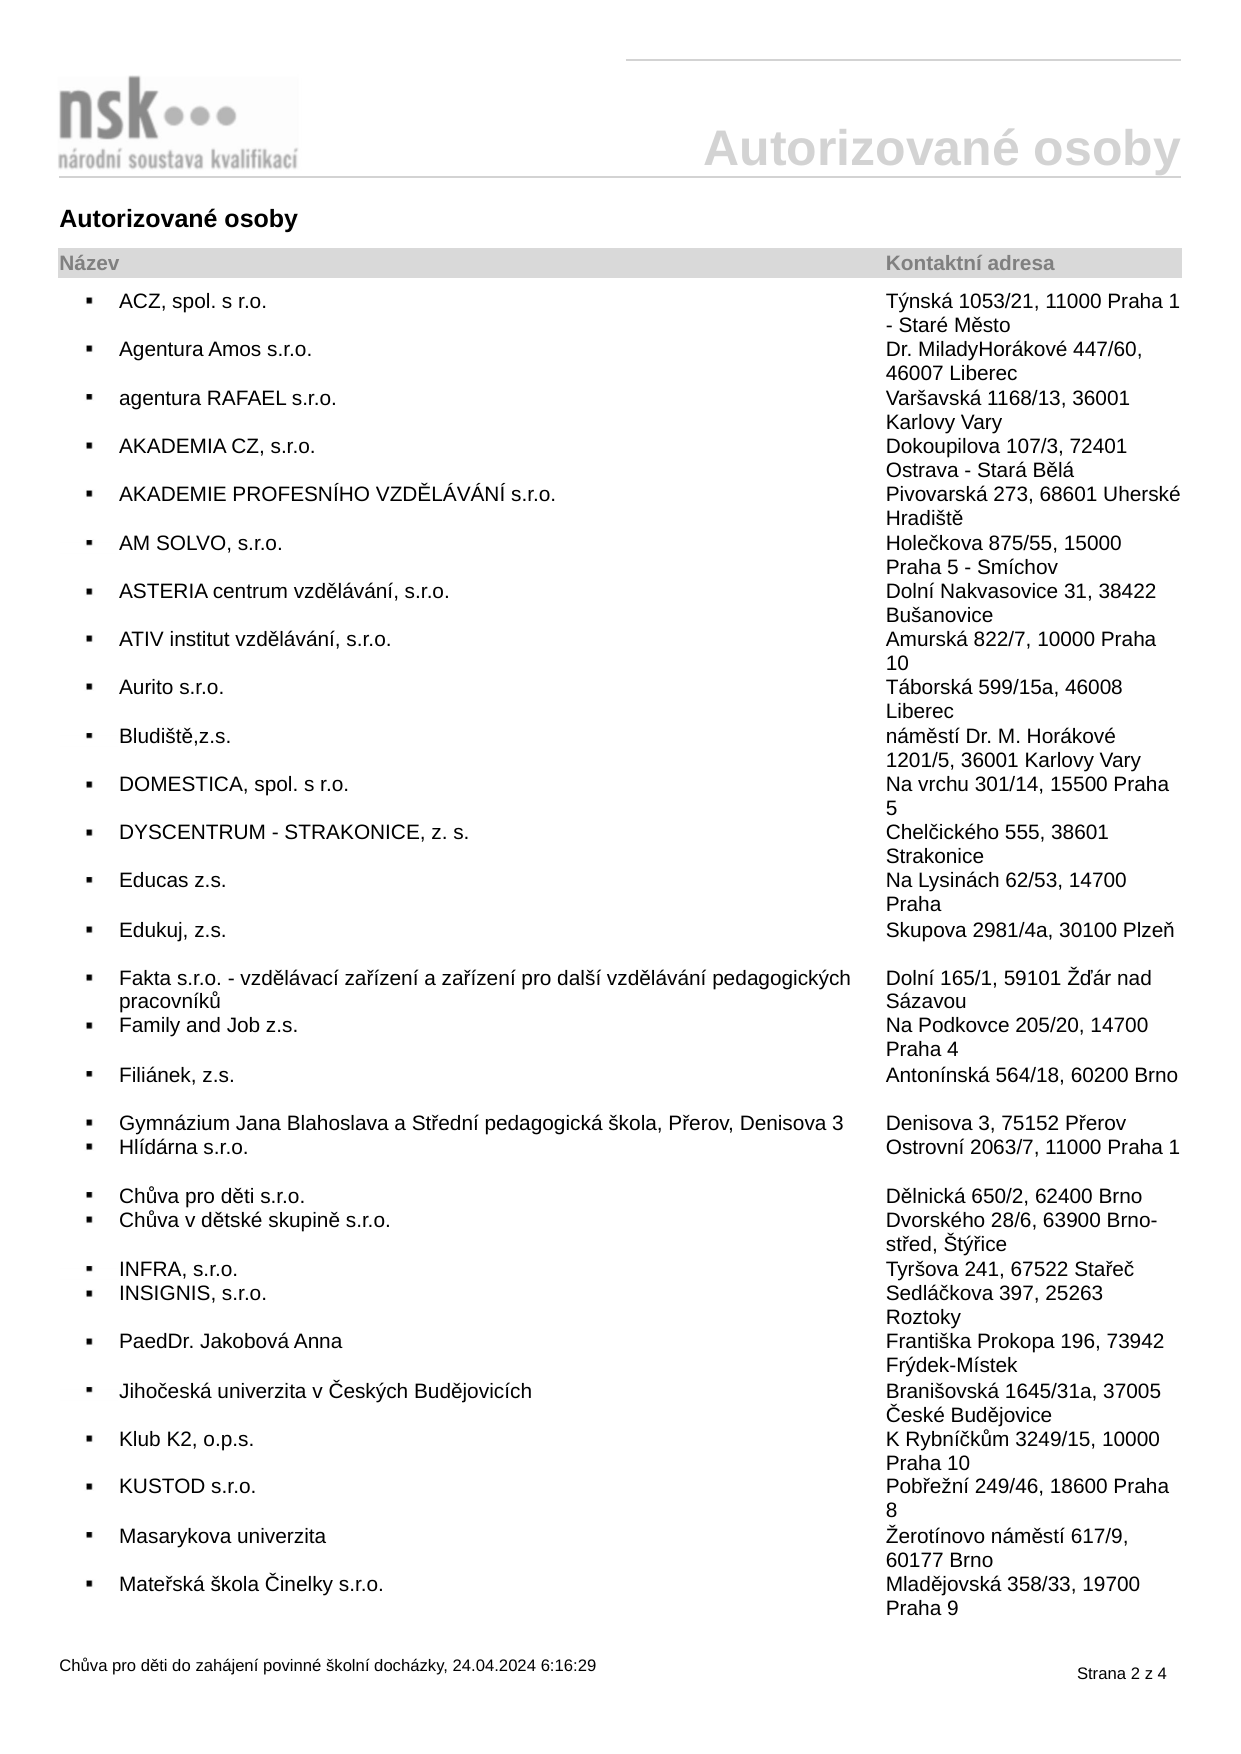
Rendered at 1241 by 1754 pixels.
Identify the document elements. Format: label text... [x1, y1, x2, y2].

table_cell [59, 458, 119, 481]
table_cell Filiánek, z.s. [119, 1063, 886, 1087]
table_cell [481, 194, 617, 200]
picture [59, 1062, 119, 1086]
table_cell [860, 1307, 886, 1329]
table_cell [886, 278, 1167, 289]
table_cell [860, 796, 886, 820]
table_cell [119, 1160, 481, 1184]
picture [59, 1474, 119, 1499]
table_cell Masarykova univerzita [119, 1524, 886, 1548]
table_cell ACZ, spol. s r.o. [119, 289, 886, 314]
table_cell [481, 555, 617, 579]
table_cell [626, 1307, 860, 1329]
table_cell [626, 1450, 860, 1474]
table_cell Denisova 3, 75152 Přerov [886, 1111, 1181, 1134]
picture [59, 1183, 119, 1232]
table_cell Antonínská 564/18, 60200 Brno [886, 1063, 1181, 1111]
table_cell Family and Job z.s. [119, 1013, 886, 1039]
table_cell [119, 846, 481, 868]
picture [59, 724, 119, 747]
table_cell Pivovarská 273, 68601 Uherské Hradiště [886, 482, 1181, 531]
table_cell [860, 941, 886, 965]
picture [59, 917, 119, 942]
table_cell [119, 1355, 481, 1378]
table_cell [481, 1355, 617, 1378]
table_cell ASTERIA centrum vzdělávání, s.r.o. [119, 579, 886, 603]
table_cell [59, 555, 119, 579]
table_cell [618, 1620, 626, 1656]
table_cell [618, 1548, 626, 1572]
table_cell [860, 1039, 886, 1063]
table_cell [119, 1620, 481, 1656]
picture [59, 336, 119, 361]
table_cell Klub K2, o.p.s. [119, 1426, 886, 1450]
picture [59, 1329, 119, 1354]
table_cell [626, 1620, 860, 1656]
table_cell [119, 653, 481, 675]
table_cell [886, 1620, 1167, 1656]
table_cell [860, 1233, 886, 1257]
table_cell [618, 1403, 626, 1426]
table_cell Autorizované osoby [626, 61, 1181, 176]
table_cell PaedDr. Jakobová Anna [119, 1329, 886, 1354]
table_cell Na vrchu 301/14, 15500 Praha 5 [886, 772, 1181, 820]
table_cell [1167, 1620, 1181, 1656]
table_cell Dvorského 28/6, 63900 Brno-střed, Štýřice [886, 1208, 1181, 1257]
table_cell [626, 194, 860, 200]
table_cell [119, 555, 481, 579]
picture [59, 579, 119, 604]
table_cell [618, 1450, 626, 1474]
table_cell INFRA, s.r.o. [119, 1257, 886, 1281]
table_cell [59, 194, 119, 200]
table_cell [619, 59, 626, 170]
table_cell Educas z.s. [119, 868, 886, 893]
table_cell [119, 410, 481, 434]
table_cell [59, 604, 119, 627]
picture [59, 1571, 119, 1596]
table_cell [119, 278, 481, 289]
table_cell [119, 1307, 481, 1329]
table_cell [626, 507, 860, 531]
table_cell [481, 1620, 617, 1656]
table_cell [119, 1500, 481, 1524]
table_cell [860, 555, 886, 579]
table_cell Žerotínovo náměstí 617/9, 60177 Brno [886, 1524, 1181, 1572]
table_cell [626, 1596, 860, 1619]
table_cell [481, 236, 617, 248]
table_cell [860, 1548, 886, 1572]
table_cell [626, 894, 860, 917]
table_cell Edukuj, z.s. [119, 918, 886, 941]
picture [59, 675, 119, 699]
table_cell [59, 1500, 119, 1523]
table_cell [618, 170, 626, 176]
table_cell Dokoupilova 107/3, 72401 Ostrava - Stará Bělá [886, 434, 1181, 482]
table_cell [59, 1403, 119, 1426]
table_cell [481, 507, 617, 531]
table_cell Dolní Nakvasovice 31, 38422 Bušanovice [886, 579, 1181, 627]
table_cell [119, 1548, 481, 1572]
table_cell [59, 507, 119, 531]
picture [59, 386, 119, 409]
table_cell [59, 1087, 119, 1110]
table_cell [119, 1596, 481, 1619]
table_cell [481, 314, 617, 337]
table_cell Mladějovská 358/33, 19700 Praha 9 [886, 1572, 1181, 1619]
table_cell [59, 653, 119, 675]
table_cell [860, 314, 886, 337]
table_cell [119, 1087, 481, 1111]
table_cell [618, 1500, 626, 1524]
table_cell [481, 1403, 617, 1426]
table_cell [860, 194, 886, 200]
table_cell [481, 700, 617, 724]
table_cell Na Lysinách 62/53, 14700 Praha [886, 868, 1181, 917]
table_cell [618, 1596, 626, 1619]
table_cell [59, 171, 119, 176]
table_cell K Rybníčkům 3249/15, 10000 Praha 10 [886, 1426, 1181, 1474]
table_cell [119, 748, 481, 772]
table_cell [860, 653, 886, 675]
table_cell [481, 1087, 617, 1111]
table_cell [481, 1596, 617, 1619]
picture [59, 868, 119, 892]
picture [59, 1281, 119, 1306]
table_cell Aurito s.r.o. [119, 675, 886, 700]
table_cell DYSCENTRUM - STRAKONICE, z. s. [119, 820, 886, 846]
table_cell [626, 1403, 860, 1426]
table_cell Na Podkovce 205/20, 14700 Praha 4 [886, 1013, 1181, 1063]
table_cell [481, 362, 617, 386]
table_cell [481, 1307, 617, 1329]
picture [59, 1426, 119, 1451]
picture [59, 1378, 119, 1401]
table_cell [626, 278, 860, 289]
table_cell [626, 700, 860, 724]
table_cell Chůva pro děti do zahájení povinné školní docházky, 24.04.2024 6:16:29 [59, 1656, 860, 1692]
table_cell [59, 1307, 119, 1329]
table_cell [119, 796, 481, 820]
table_cell Autorizované osoby [59, 200, 1181, 236]
table_cell Hlídárna s.r.o. [119, 1135, 886, 1160]
table_cell [626, 1548, 860, 1572]
table_cell [626, 846, 860, 868]
table_cell [59, 1160, 119, 1183]
table_cell [860, 700, 886, 724]
table_cell [860, 1160, 886, 1184]
table_cell Dolní 165/1, 59101 Žďár nad Sázavou [886, 965, 1181, 1013]
table_cell Branišovská 1645/31a, 37005 České Budějovice [886, 1379, 1181, 1426]
table_cell [481, 1160, 617, 1184]
table_cell [886, 236, 1167, 248]
table_cell Chůva pro děti s.r.o. [119, 1184, 886, 1208]
table_cell [481, 278, 617, 289]
table_cell [860, 362, 886, 386]
table_cell AM SOLVO, s.r.o. [119, 531, 886, 555]
table_cell [618, 410, 626, 434]
table_cell KUSTOD s.r.o. [119, 1474, 886, 1500]
table_cell [860, 1355, 886, 1378]
table_cell [618, 846, 626, 868]
table_cell Varšavská 1168/13, 36001 Karlovy Vary [886, 386, 1181, 434]
table_cell [119, 236, 481, 248]
table_cell [481, 846, 617, 868]
table_cell [59, 314, 119, 336]
table_cell [618, 194, 626, 200]
table_cell [626, 796, 860, 820]
table_cell Tyršova 241, 67522 Stařeč [886, 1257, 1181, 1281]
table_cell [59, 1039, 119, 1062]
table_cell [626, 1355, 860, 1378]
table_cell [618, 796, 626, 820]
table_cell Pobřežní 249/46, 18600 Praha 8 [886, 1474, 1181, 1524]
table_cell [481, 1548, 617, 1572]
picture [59, 1110, 119, 1159]
table_cell Skupova 2981/4a, 30100 Plzeň [886, 918, 1181, 965]
table_cell [119, 1039, 481, 1063]
table_cell [59, 1233, 119, 1257]
table_cell Sedláčkova 397, 25263 Roztoky [886, 1281, 1181, 1329]
table_cell [1167, 278, 1181, 289]
table_cell [59, 797, 119, 820]
table_cell [618, 507, 626, 531]
table_cell [59, 748, 119, 772]
table_cell [618, 1039, 626, 1063]
table_cell [119, 171, 481, 176]
table_cell Dělnická 650/2, 62400 Brno [886, 1184, 1181, 1208]
table_cell [1167, 1656, 1181, 1692]
picture [57, 59, 619, 171]
table_cell [59, 362, 119, 386]
table_cell [481, 603, 617, 627]
picture [59, 1257, 119, 1280]
picture [59, 820, 119, 845]
table_cell [59, 700, 119, 724]
table_cell AKADEMIA CZ, s.r.o. [119, 434, 886, 458]
picture [59, 433, 119, 458]
table_cell [59, 846, 119, 868]
table_cell Gymnázium Jana Blahoslava a Střední pedagogická škola, Přerov, Denisova 3 [119, 1111, 886, 1134]
table_cell Týnská 1053/21, 11000 Praha 1 - Staré Město [886, 289, 1181, 337]
table_cell [481, 796, 617, 820]
picture [59, 1523, 119, 1547]
table_cell [119, 314, 481, 337]
table_cell [119, 1403, 481, 1426]
table_cell [618, 700, 626, 724]
table_cell [860, 410, 886, 434]
table_cell [618, 555, 626, 579]
table_cell [618, 236, 626, 248]
table_cell [860, 1620, 886, 1656]
table_cell Jihočeská univerzita v Českých Budějovicích [119, 1379, 886, 1402]
table_cell [59, 1451, 119, 1474]
table_cell [626, 314, 860, 337]
table_cell [618, 314, 626, 337]
table_cell [626, 236, 860, 248]
table_cell ATIV institut vzdělávání, s.r.o. [119, 627, 886, 652]
table_cell agentura RAFAEL s.r.o. [119, 386, 886, 410]
table_cell [1167, 236, 1181, 248]
table_cell [119, 1450, 481, 1474]
table_cell [119, 1233, 481, 1257]
table_cell [59, 1548, 119, 1571]
table_cell [119, 507, 481, 531]
table_cell [626, 410, 860, 434]
picture [59, 627, 119, 651]
table_cell [59, 1355, 119, 1378]
table_cell [481, 1039, 617, 1063]
table_cell INSIGNIS, s.r.o. [119, 1281, 886, 1307]
table_cell [860, 1087, 886, 1111]
table_cell [860, 278, 886, 289]
table_cell [860, 458, 886, 482]
table_cell [626, 1087, 860, 1111]
table_cell [59, 990, 119, 1013]
table_cell Holečkova 875/55, 15000 Praha 5 - Smíchov [886, 531, 1181, 579]
table_cell [618, 894, 626, 917]
table_cell [119, 194, 481, 200]
table_cell [481, 1233, 617, 1257]
table_cell Strana 2 z 4 [860, 1656, 1167, 1692]
table_cell [59, 278, 119, 288]
table_cell [618, 653, 626, 675]
table_cell Bludiště,z.s. [119, 724, 886, 748]
table_cell [618, 1307, 626, 1329]
table_cell Mateřská škola Činelky s.r.o. [119, 1572, 886, 1596]
picture [59, 1013, 119, 1038]
table_cell [59, 942, 119, 965]
table_cell [481, 894, 617, 917]
table_cell [618, 458, 626, 482]
picture [59, 531, 119, 554]
table_cell Chelčického 555, 38601 Strakonice [886, 820, 1181, 868]
table_cell [860, 603, 886, 627]
table_cell [59, 410, 119, 433]
table_cell [626, 748, 860, 772]
picture [59, 481, 119, 506]
table_cell [860, 748, 886, 772]
table_cell Františka Prokopa 196, 73942 Frýdek-Místek [886, 1329, 1181, 1378]
table_cell [119, 603, 481, 627]
table_cell Amurská 822/7, 10000 Praha 10 [886, 627, 1181, 675]
table_cell [626, 603, 860, 627]
table_cell Agentura Amos s.r.o. [119, 337, 886, 362]
table_cell [481, 1500, 617, 1524]
table_cell Ostrovní 2063/7, 11000 Praha 1 [886, 1135, 1181, 1184]
table_cell Chůva v dětské skupině s.r.o. [119, 1208, 886, 1233]
table_cell [860, 1403, 886, 1426]
table_cell Táborská 599/15a, 46008 Liberec [886, 675, 1181, 724]
table_cell [119, 458, 481, 482]
table_cell [618, 362, 626, 386]
table_cell [860, 894, 886, 917]
table_cell [481, 410, 617, 434]
table_cell [59, 178, 1181, 194]
table_cell [59, 1620, 119, 1656]
table_cell [626, 1233, 860, 1257]
table_cell [626, 653, 860, 675]
table_cell [626, 941, 860, 965]
table_cell [626, 1160, 860, 1184]
table_cell [618, 1233, 626, 1257]
table_cell [618, 1160, 626, 1184]
picture [59, 288, 119, 313]
table_cell AKADEMIE PROFESNÍHO VZDĚLÁVÁNÍ s.r.o. [119, 482, 886, 507]
table_cell [618, 748, 626, 772]
table_cell Dr. MiladyHorákové 447/60, 46007 Liberec [886, 337, 1181, 386]
table_cell [481, 941, 617, 965]
table_cell [481, 748, 617, 772]
table_cell [119, 362, 481, 386]
table_cell [886, 194, 1167, 200]
picture [59, 965, 119, 990]
table_cell [119, 941, 481, 965]
picture [59, 772, 119, 797]
table_cell [618, 1087, 626, 1111]
table_cell Název [60, 250, 885, 277]
table_cell [860, 1596, 886, 1619]
table_cell [626, 362, 860, 386]
table_cell Fakta s.r.o. - vzdělávací zařízení a zařízení pro další vzdělávání pedagogických pracovníků [119, 965, 886, 1013]
table_cell [481, 653, 617, 675]
table_cell [860, 1450, 886, 1474]
table_cell [860, 507, 886, 531]
table_cell [860, 846, 886, 868]
table_cell [119, 894, 481, 917]
table_cell [119, 700, 481, 724]
table_cell [860, 236, 886, 248]
table_cell [618, 1355, 626, 1378]
table_cell [626, 555, 860, 579]
table_cell [59, 894, 119, 917]
table_cell náměstí Dr. M. Horákové 1201/5, 36001 Karlovy Vary [886, 724, 1181, 772]
table_cell [626, 1039, 860, 1063]
table_cell [1167, 194, 1181, 200]
table_cell [481, 1450, 617, 1474]
table_cell [626, 458, 860, 482]
table_cell [59, 1596, 119, 1619]
table_cell [481, 171, 617, 176]
table_cell [626, 1500, 860, 1524]
table_cell [481, 458, 617, 482]
table_cell [618, 603, 626, 627]
table_cell DOMESTICA, spol. s r.o. [119, 772, 886, 796]
table_cell [618, 941, 626, 965]
table_cell Kontaktní adresa [886, 250, 1180, 277]
table_cell [59, 236, 119, 248]
table_cell [860, 1500, 886, 1524]
table_cell [618, 278, 626, 289]
